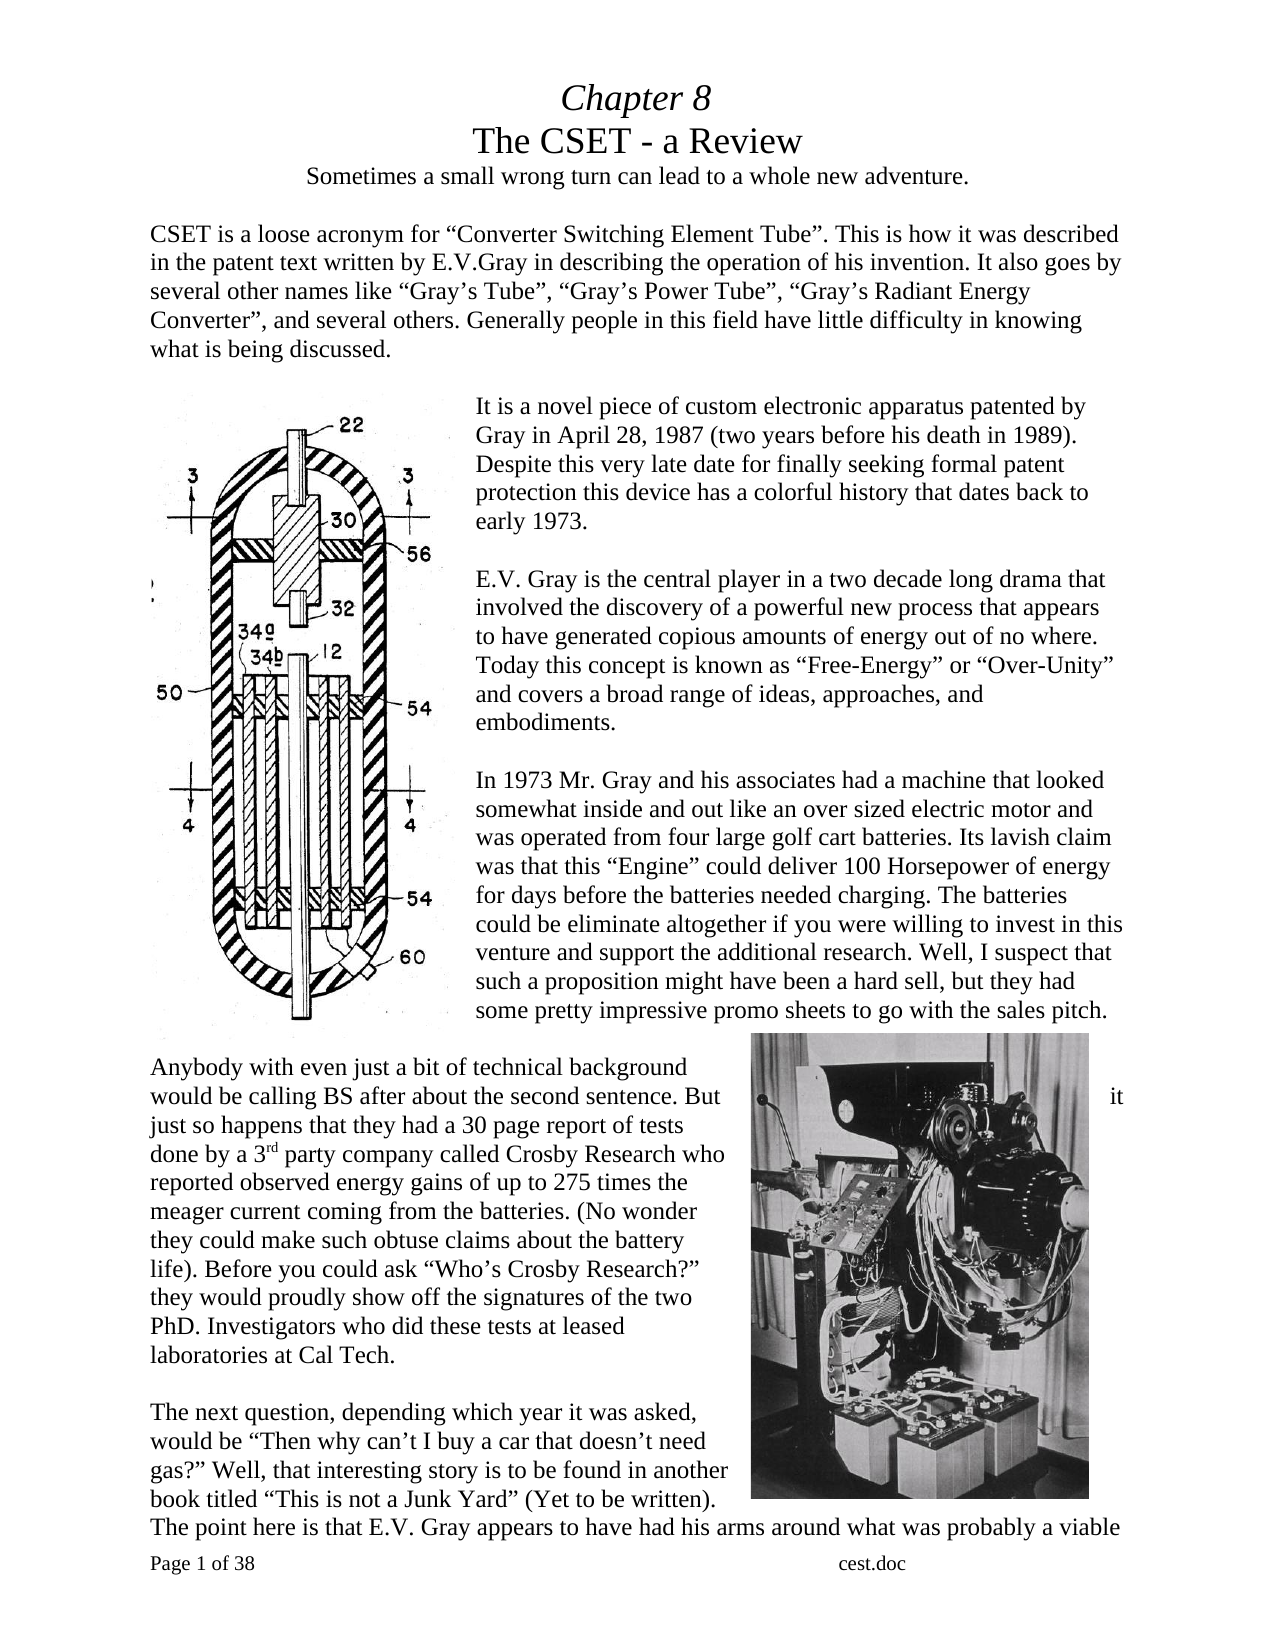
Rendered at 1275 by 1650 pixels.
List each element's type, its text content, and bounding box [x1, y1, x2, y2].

text The CSET - a Review [150, 118, 1125, 161]
text E.V. Gray is the central player in a two decade long drama that involved the discovery of a powerful new process that appears to have generated copious amounts of energy out of no where. Today this concept is known as “Free-Energy” or “Over-Unity” and covers a broad range of ideas, approaches, and embodiments. [457, 564, 1125, 736]
text Sometimes a small wrong turn can lead to a whole new adventure. [150, 161, 1125, 190]
text Chapter 8 [150, 75, 1125, 118]
text The next question, depending which year it was asked, would be “Then why can’t I buy a car that doesn’t need gas?” Well, that interesting story is to be found in another book titled “This is not a Junk Yard” (Yet to be written). The point here is that E.V. Gray appears to have had his arms around what was probably a viable [150, 1397, 1125, 1541]
picture [151, 392, 455, 1040]
text CSET is a loose acronym for “Converter Switching Element Tube”. This is how it was described in the patent text written by E.V.Gray in describing the operation of his invention. It also goes by several other names like “Gray’s Tube”, “Gray’s Power Tube”, “Gray’s Radiant Energy Converter”, and several others. Generally people in this field have little difficulty in knowing what is being discussed. [150, 219, 1125, 362]
text Anybody with even just a bit of technical background would be calling BS after about the second sentence. But it just so happens that they had a 30 page report of tests done by a 3rd party company called Crosby Research who reported observed energy gains of up to 275 times the meager current coming from the batteries. (No wonder they could make such obtuse claims about the battery life). Before you could ask “Who’s Crosby Research?” they would proudly show off the signatures of the two PhD. Investigators who did these tests at leased laboratories at Cal Tech. [150, 1052, 749, 1369]
text In 1973 Mr. Gray and his associates had a machine that looked somewhat inside and out like an over sized electric motor and was operated from four large golf cart batteries. Its lavish claim was that this “Engine” could deliver 100 Horsepower of energy for days before the batteries needed charging. The batteries could be eliminate altogether if you were willing to invest in this venture and support the additional research. Well, I suspect that such a proposition might have been a hard sell, but they had some pretty impressive promo sheets to go with the sales pitch. [457, 765, 1125, 1024]
picture [750, 1033, 1089, 1499]
text It is a novel piece of custom electronic apparatus patented by Gray in April 28, 1987 (two years before his death in 1989). Despite this very late date for finally seeking formal patent protection this device has a colorful history that dates back to early 1973. [150, 391, 1125, 1041]
